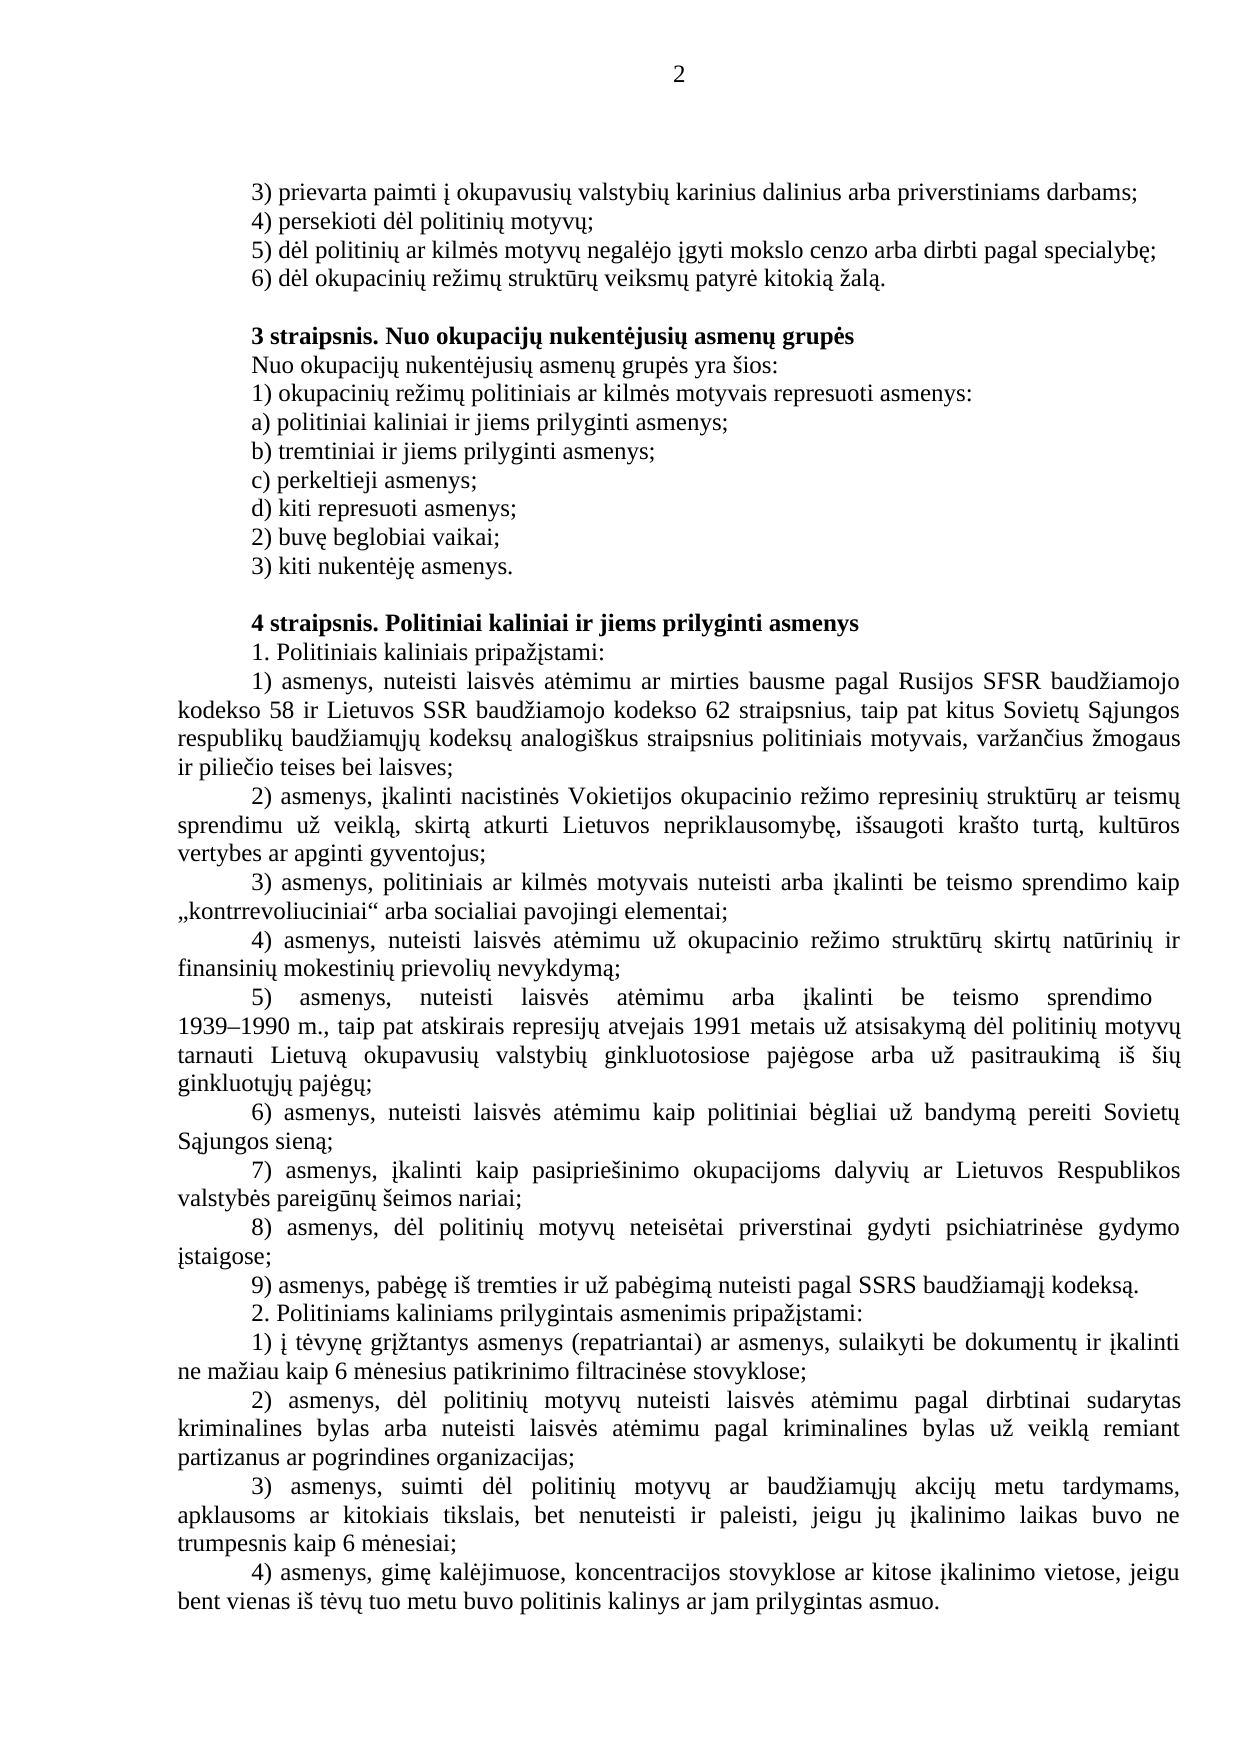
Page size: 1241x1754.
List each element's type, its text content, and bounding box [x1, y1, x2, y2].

text b) tremtiniai ir jiems prilyginti asmenys; [177, 436, 1181, 465]
text 6) asmenys, nuteisti laisvės atėmimu kaip politiniai bėgliai už bandymą pereiti Sovietų Sąjungos sieną; [177, 1097, 1181, 1155]
text 5) dėl politinių ar kilmės motyvų negalėjo įgyti mokslo cenzo arba dirbti pagal specialybę; [177, 235, 1181, 263]
text 2. Politiniams kaliniams prilygintais asmenimis pripažįstami: [177, 1298, 1181, 1327]
text 3) prievarta paimti į okupavusių valstybių karinius dalinius arba priverstiniams darbams; [177, 177, 1181, 206]
text 4) asmenys, nuteisti laisvės atėmimu už okupacinio režimo struktūrų skirtų natūrinių ir finansinių mokestinių prievolių nevykdymą; [177, 925, 1181, 982]
text 6) dėl okupacinių režimų struktūrų veiksmų patyrė kitokią žalą. [177, 263, 1181, 292]
text 4 straipsnis. Politiniai kaliniai ir jiems prilyginti asmenys [177, 608, 1181, 637]
text 3) asmenys, politiniais ar kilmės motyvais nuteisti arba įkalinti be teismo sprendimo kaip „kontrrevoliuciniai“ arba socialiai pavojingi elementai; [177, 867, 1181, 925]
text c) perkeltieji asmenys; [177, 465, 1181, 493]
text 2) asmenys, įkalinti nacistinės Vokietijos okupacinio režimo represinių struktūrų ar teismų sprendimu už veiklą, skirtą atkurti Lietuvos nepriklausomybę, išsaugoti krašto turtą, kultūros vertybes ar apginti gyventojus; [177, 781, 1181, 867]
text 3) asmenys, suimti dėl politinių motyvų ar baudžiamųjų akcijų metu tardymams, apklausoms ar kitokiais tikslais, bet nenuteisti ir paleisti, jeigu jų įkalinimo laikas buvo ne trumpesnis kaip 6 mėnesiai; [177, 1471, 1181, 1557]
text 4) persekioti dėl politinių motyvų; [177, 206, 1181, 235]
text 8) asmenys, dėl politinių motyvų neteisėtai priverstinai gydyti psichiatrinėse gydymo įstaigose; [177, 1212, 1181, 1270]
text a) politiniai kaliniai ir jiems prilyginti asmenys; [177, 407, 1181, 436]
text 2) buvę beglobiai vaikai; [177, 522, 1181, 551]
text Nuo okupacijų nukentėjusių asmenų grupės yra šios: [177, 350, 1181, 378]
text 1. Politiniais kaliniais pripažįstami: [177, 637, 1181, 666]
text 1) asmenys, nuteisti laisvės atėmimu ar mirties bausme pagal Rusijos SFSR baudžiamojo kodekso 58 ir Lietuvos SSR baudžiamojo kodekso 62 straipsnius, taip pat kitus Sovietų Sąjungos respublikų baudžiamųjų kodeksų analogiškus straipsnius politiniais motyvais, varžančius žmogaus ir piliečio teises bei laisves; [177, 666, 1181, 781]
text 1) okupacinių režimų politiniais ar kilmės motyvais represuoti asmenys: [177, 378, 1181, 407]
text 2) asmenys, dėl politinių motyvų nuteisti laisvės atėmimu pagal dirbtinai sudarytas kriminalines bylas arba nuteisti laisvės atėmimu pagal kriminalines bylas už veiklą remiant partizanus ar pogrindines organizacijas; [177, 1385, 1181, 1471]
text 1) į tėvynę grįžtantys asmenys (repatriantai) ar asmenys, sulaikyti be dokumentų ir įkalinti ne mažiau kaip 6 mėnesius patikrinimo filtracinėse stovyklose; [177, 1327, 1181, 1385]
text 3) kiti nukentėję asmenys. [177, 551, 1181, 580]
text d) kiti represuoti asmenys; [177, 493, 1181, 522]
text 7) asmenys, įkalinti kaip pasipriešinimo okupacijoms dalyvių ar Lietuvos Respublikos valstybės pareigūnų šeimos nariai; [177, 1155, 1181, 1212]
text 5) asmenys, nuteisti laisvės atėmimu arba įkalinti be teismo sprendimo 1939–1990 m., taip pat atskirais represijų atvejais 1991 metais už atsisakymą dėl politinių motyvų tarnauti Lietuvą okupavusių valstybių ginkluotosiose pajėgose arba už pasitraukimą iš šių ginkluotųjų pajėgų; [177, 982, 1181, 1097]
text 4) asmenys, gimę kalėjimuose, koncentracijos stovyklose ar kitose įkalinimo vietose, jeigu bent vienas iš tėvų tuo metu buvo politinis kalinys ar jam prilygintas asmuo. [177, 1557, 1181, 1615]
text 3 straipsnis. Nuo okupacijų nukentėjusių asmenų grupės [177, 321, 1181, 350]
text 9) asmenys, pabėgę iš tremties ir už pabėgimą nuteisti pagal SSRS baudžiamąjį kodeksą. [177, 1270, 1181, 1298]
